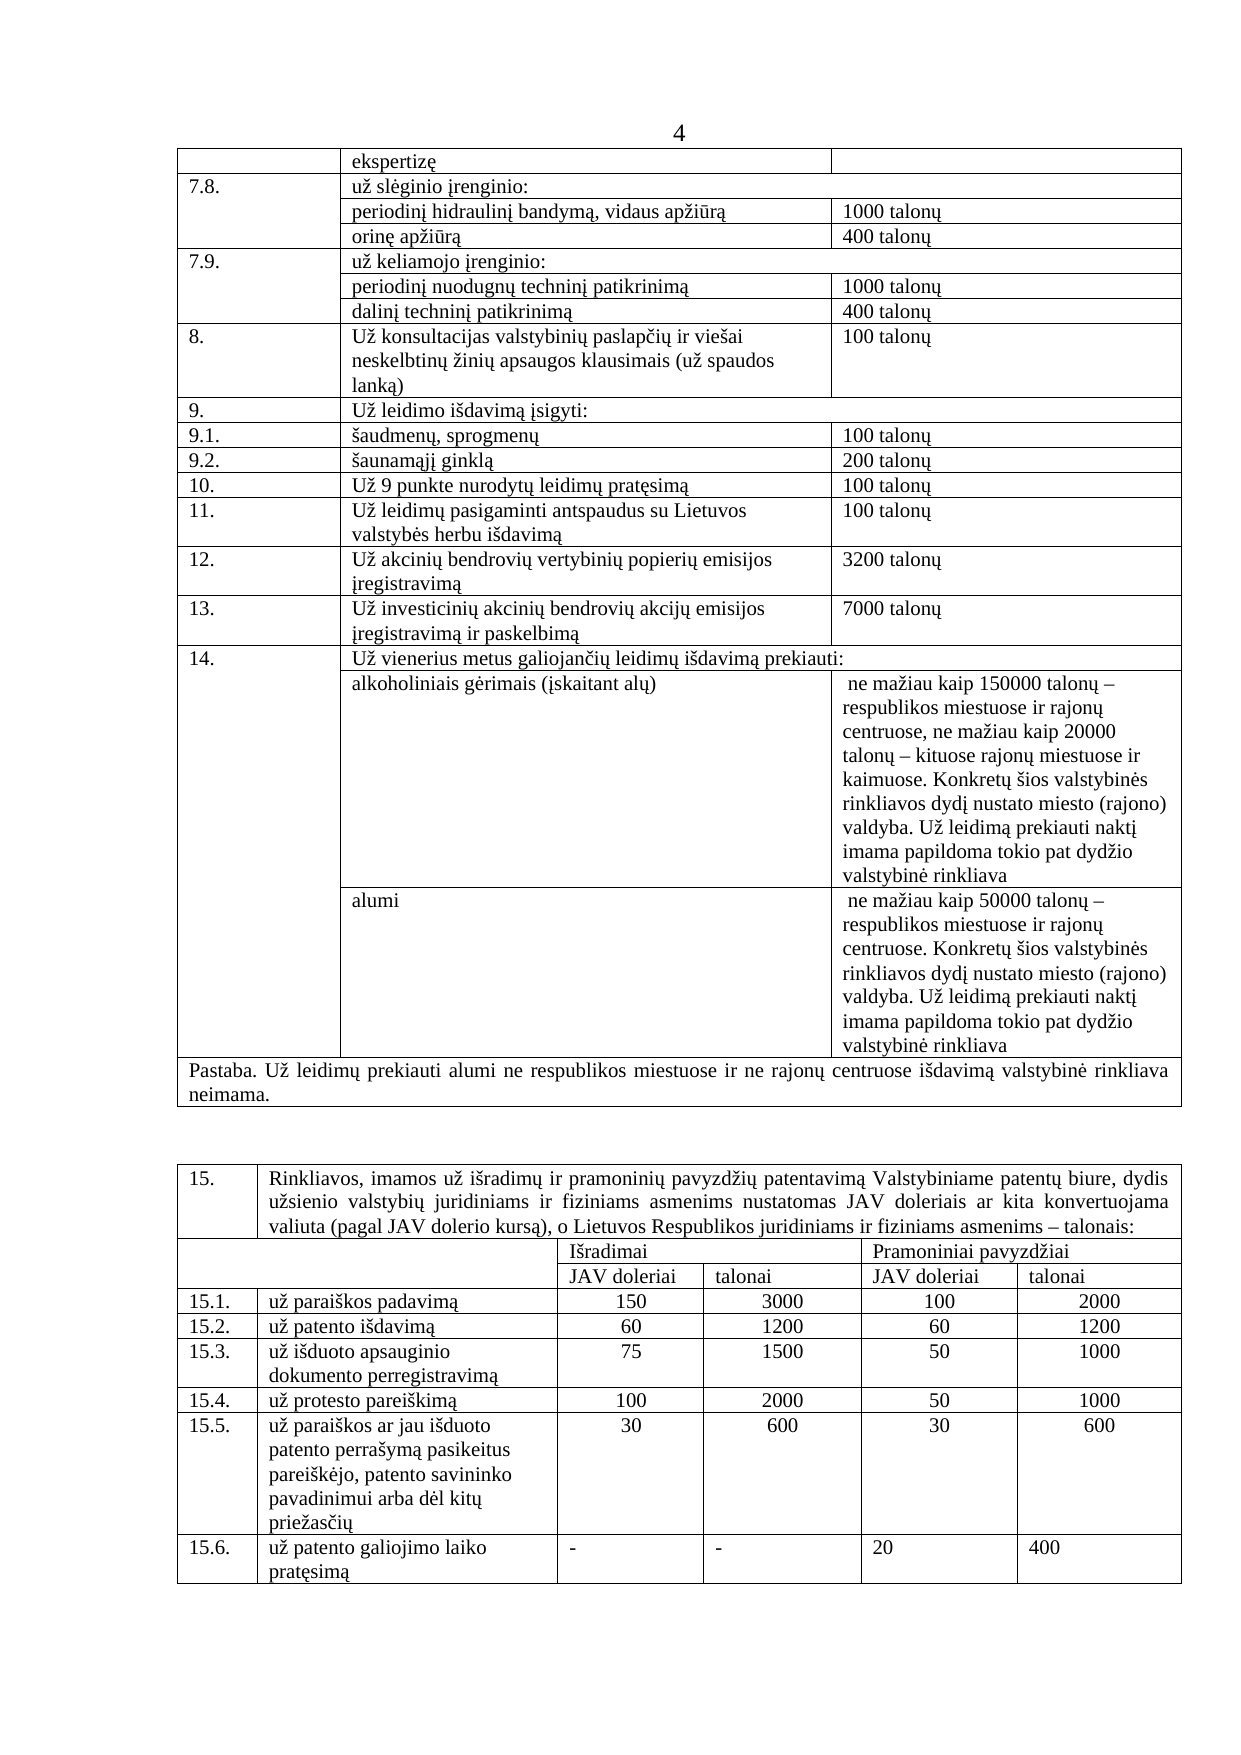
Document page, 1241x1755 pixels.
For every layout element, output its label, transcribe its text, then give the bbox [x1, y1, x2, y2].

table_cell 3200 talonų [832, 547, 1181, 595]
table_cell - [558, 1535, 703, 1583]
table_cell 15.2. [178, 1314, 257, 1338]
table_cell [178, 149, 340, 173]
table_cell Už leidimų pasigaminti antspaudus su Lietuvos valstybės herbu išdavimą [341, 498, 831, 546]
table_cell ekspertizę [341, 149, 831, 173]
table_cell 1000 talonų [832, 274, 1181, 298]
table_cell [178, 1239, 557, 1288]
table_cell 50 [862, 1339, 1017, 1387]
table_cell Už akcinių bendrovių vertybinių popierių emisijos įregistravimą [341, 547, 831, 595]
table_cell 12. [178, 547, 340, 595]
table_cell 60 [862, 1314, 1017, 1338]
table_cell už paraiškos padavimą [258, 1289, 557, 1313]
table_cell 14. [178, 646, 340, 1057]
table_cell 15.4. [178, 1388, 257, 1412]
table_cell 15.1. [178, 1289, 257, 1313]
table_cell Už investicinių akcinių bendrovių akcijų emisijos įregistravimą ir paskelbimą [341, 596, 831, 644]
table_cell 75 [558, 1339, 703, 1387]
table_cell Už leidimo išdavimą įsigyti: [341, 398, 1181, 422]
table_cell Už vienerius metus galiojančių leidimų išdavimą prekiauti: [341, 646, 1181, 669]
table_cell 50 [862, 1388, 1017, 1412]
table_cell talonai [704, 1264, 861, 1288]
table_cell 1000 [1018, 1339, 1181, 1387]
table_cell 30 [558, 1413, 703, 1534]
table_cell JAV doleriai [558, 1264, 703, 1288]
table_cell 9.1. [178, 423, 340, 447]
table_cell 600 [1018, 1413, 1181, 1534]
table_cell už keliamojo įrenginio: [341, 249, 1181, 273]
table_cell 7000 talonų [832, 596, 1181, 644]
table_cell 8. [178, 324, 340, 397]
table_cell orinę apžiūrą [341, 224, 831, 248]
table_cell periodinį nuodugnų techninį patikrinimą [341, 274, 831, 298]
table_cell 1200 [704, 1314, 861, 1338]
table_cell 100 talonų [832, 498, 1181, 546]
table_cell 60 [558, 1314, 703, 1338]
table_cell 100 talonų [832, 324, 1181, 397]
table_cell už protesto pareiškimą [258, 1388, 557, 1412]
table_cell JAV doleriai [862, 1264, 1017, 1288]
table_cell 100 talonų [832, 423, 1181, 447]
table_cell 15.6. [178, 1535, 257, 1583]
table_cell už patento išdavimą [258, 1314, 557, 1338]
table_cell 20 [862, 1535, 1017, 1583]
table_cell 10. [178, 473, 340, 497]
table_cell 15.5. [178, 1413, 257, 1534]
table_cell už slėginio įrenginio: [341, 174, 1181, 198]
table_cell 1000 talonų [832, 199, 1181, 223]
table_header Rinkliavos, imamos už išradimų ir pramoninių pavyzdžių patentavimą Valstybiniame patentų biure, dydis užsienio valstybių juridiniams ir fiziniams asmenims nustatomas JAV doleriais ar kita konvertuojama valiuta (pagal JAV dolerio kursą), o Lietuvos Respublikos juridiniams ir fiziniams asmenims – talonais: [258, 1165, 1181, 1238]
table_cell Išradimai [558, 1239, 861, 1263]
table_cell Pastaba. Už leidimų prekiauti alumi ne respublikos miestuose ir ne rajonų centruose išdavimą valstybinė rinkliava neimama. [178, 1058, 1181, 1106]
table_cell - [704, 1535, 861, 1583]
table_cell 1200 [1018, 1314, 1181, 1338]
table_cell 100 talonų [832, 473, 1181, 497]
table_header 15. [178, 1165, 257, 1238]
table_cell 600 [704, 1413, 861, 1534]
table_cell 9.2. [178, 448, 340, 472]
table_cell už išduoto apsauginio dokumento perregistravimą [258, 1339, 557, 1387]
table_cell alumi [341, 888, 831, 1057]
table_cell 400 [1018, 1535, 1181, 1583]
table_cell už paraiškos ar jau išduoto patento perrašymą pasikeitus pareiškėjo, patento savininko pavadinimui arba dėl kitų priežasčių [258, 1413, 557, 1534]
table_cell 100 [862, 1289, 1017, 1313]
table_cell talonai [1018, 1264, 1181, 1288]
table_cell 30 [862, 1413, 1017, 1534]
table_cell šaudmenų, sprogmenų [341, 423, 831, 447]
table_cell periodinį hidraulinį bandymą, vidaus apžiūrą [341, 199, 831, 223]
table_cell alkoholiniais gėrimais (įskaitant alų) [341, 671, 831, 887]
table_cell dalinį techninį patikrinimą [341, 299, 831, 323]
table_cell Pramoniniai pavyzdžiai [862, 1239, 1181, 1263]
table_cell 400 talonų [832, 224, 1181, 248]
table_cell 2000 [1018, 1289, 1181, 1313]
table_cell 9. [178, 398, 340, 422]
table_cell 150 [558, 1289, 703, 1313]
table_cell ne mažiau kaip 50000 talonų – respublikos miestuose ir rajonų centruose. Konkretų šios valstybinės rinkliavos dydį nustato miesto (rajono) valdyba. Už leidimą prekiauti naktį imama papildoma tokio pat dydžio valstybinė rinkliava [832, 888, 1181, 1057]
table_cell Už 9 punkte nurodytų leidimų pratęsimą [341, 473, 831, 497]
table_cell 15.3. [178, 1339, 257, 1387]
table_cell 7.9. [178, 249, 340, 323]
table_cell 11. [178, 498, 340, 546]
table_cell už patento galiojimo laiko pratęsimą [258, 1535, 557, 1583]
table_cell 7.8. [178, 174, 340, 248]
table_cell Už konsultacijas valstybinių paslapčių ir viešai neskelbtinų žinių apsaugos klausimais (už spaudos lanką) [341, 324, 831, 397]
table_cell 100 [558, 1388, 703, 1412]
table_cell 3000 [704, 1289, 861, 1313]
table_cell 1000 [1018, 1388, 1181, 1412]
table_cell 1500 [704, 1339, 861, 1387]
table_cell 200 talonų [832, 448, 1181, 472]
table_cell ne mažiau kaip 150000 talonų – respublikos miestuose ir rajonų centruose, ne mažiau kaip 20000 talonų – kituose rajonų miestuose ir kaimuose. Konkretų šios valstybinės rinkliavos dydį nustato miesto (rajono) valdyba. Už leidimą prekiauti naktį imama papildoma tokio pat dydžio valstybinė rinkliava [832, 671, 1181, 887]
table_cell [832, 149, 1181, 173]
table_cell 2000 [704, 1388, 861, 1412]
table_cell 400 talonų [832, 299, 1181, 323]
table_cell šaunamąjį ginklą [341, 448, 831, 472]
table_cell 13. [178, 596, 340, 644]
